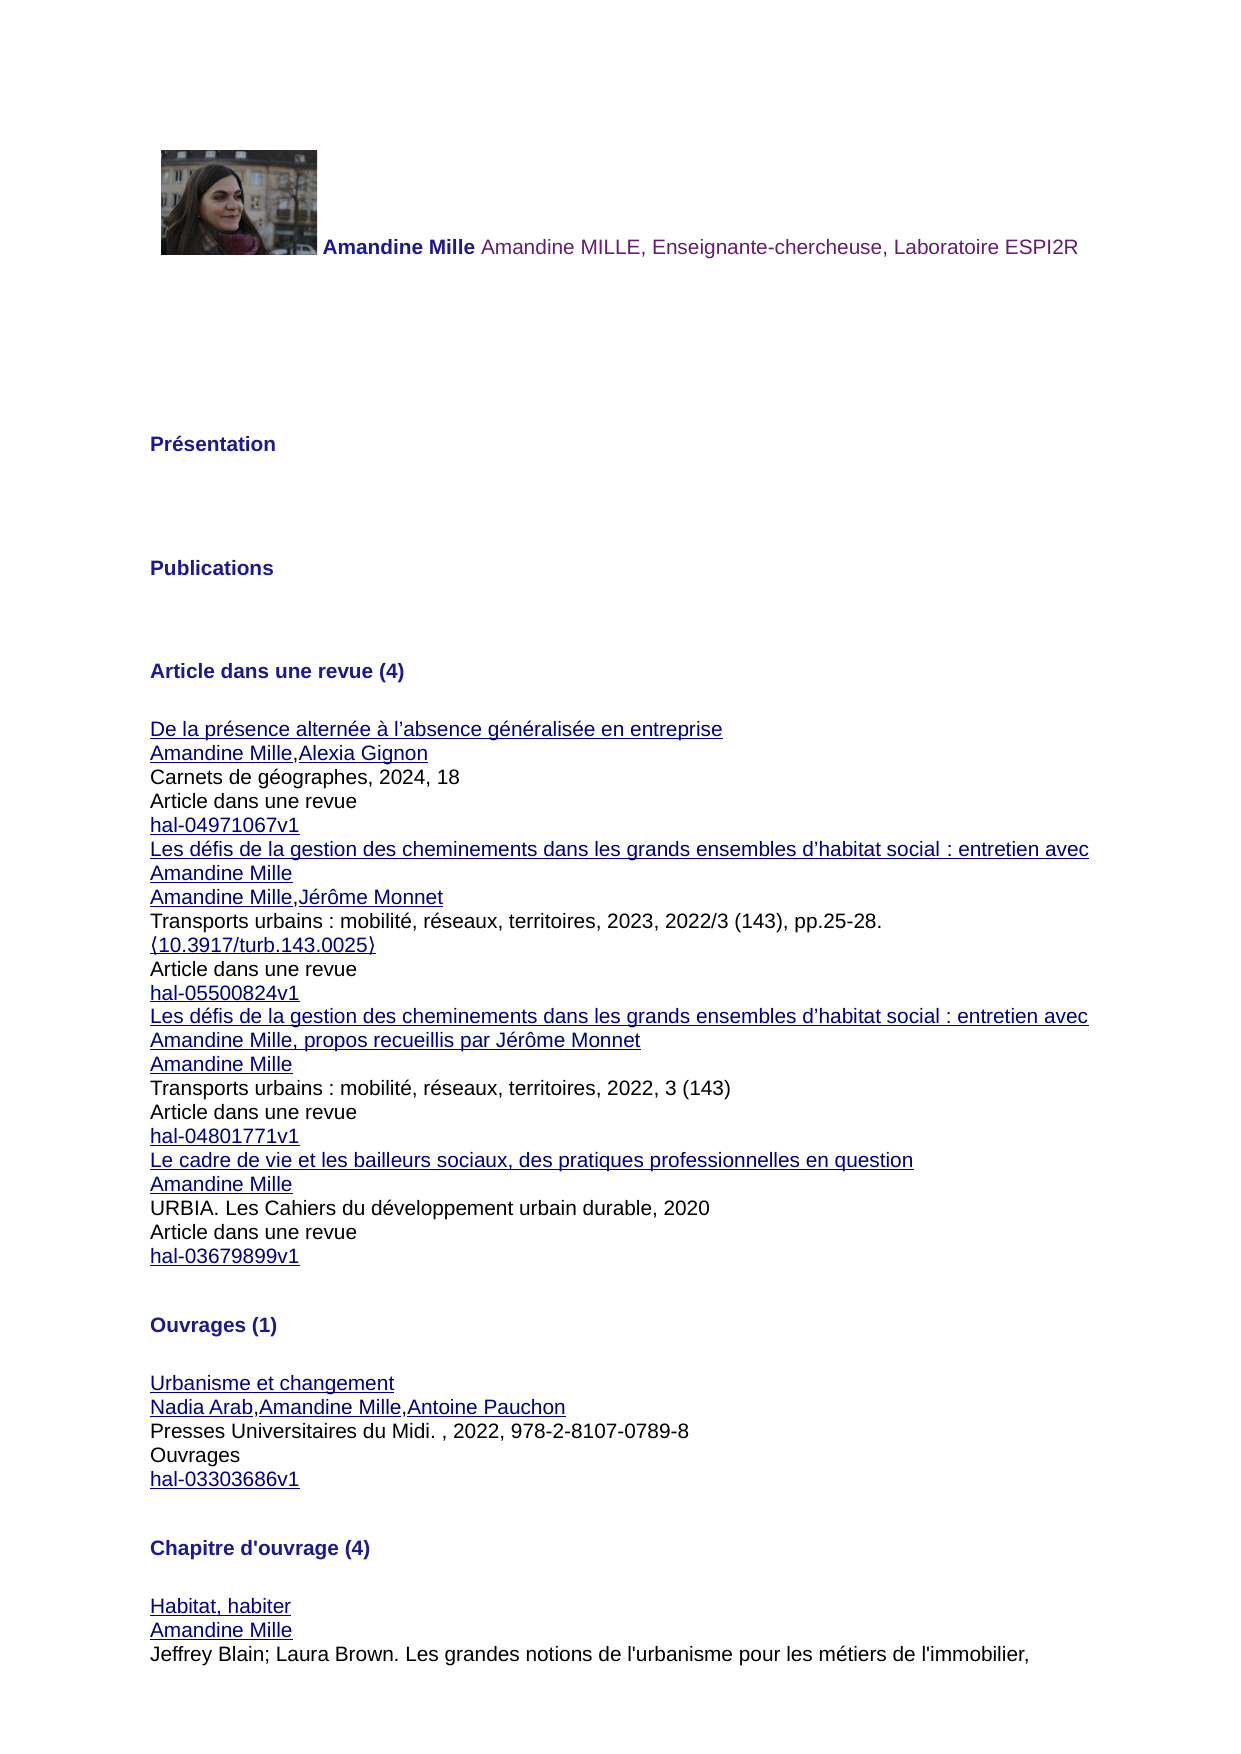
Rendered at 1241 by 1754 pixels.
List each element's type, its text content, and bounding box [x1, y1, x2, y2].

table_header De la présence alternée à l’absence généralisée en entreprise Amandine Mille,Alexia Gignon Carnets de géographes, 2024, 18 Article dans une revue hal-04971067v1 [150, 717, 1090, 837]
subtitle Chapitre d'ouvrage (4) [150, 1536, 1090, 1559]
table_header Habitat, habiter Amandine Mille Jeffrey Blain; Laura Brown. Les grandes notions de l'urbanisme pour les métiers de l'immobilier, [150, 1594, 1090, 1666]
subtitle Publications [150, 555, 1090, 579]
picture [161, 150, 318, 255]
table_cell Le cadre de vie et les bailleurs sociaux, des pratiques professionnelles en question Amandine Mille URBIA. Les Cahiers du développement urbain durable, 2020 Article dans une revue hal-03679899v1 [150, 1148, 1090, 1268]
subtitle Amandine Mille Amandine MILLE, Enseignante-chercheuse, Laboratoire ESPI2R [150, 150, 1090, 258]
table_cell Les défis de la gestion des cheminements dans les grands ensembles d’habitat social : entretien avec Amandine Mille, propos recueillis par Jérôme Monnet Amandine Mille Transports urbains : mobilité, réseaux, territoires, 2022, 3 (143) Article dans une revue hal-04801771v1 [150, 1004, 1090, 1148]
subtitle Présentation [150, 431, 1090, 455]
subtitle Ouvrages (1) [150, 1313, 1090, 1337]
table_cell Les défis de la gestion des cheminements dans les grands ensembles d’habitat social : entretien avec Amandine Mille Amandine Mille,Jérôme Monnet Transports urbains : mobilité, réseaux, territoires, 2023, 2022/3 (143), pp.25-28. ⟨10.3917/turb.143.0025⟩ Article dans une revue hal-05500824v1 [150, 837, 1090, 1004]
table_header Urbanisme et changement Nadia Arab,Amandine Mille,Antoine Pauchon Presses Universitaires du Midi. , 2022, 978-2-8107-0789-8 Ouvrages hal-03303686v1 [150, 1371, 1090, 1491]
subtitle Article dans une revue (4) [150, 658, 1090, 682]
